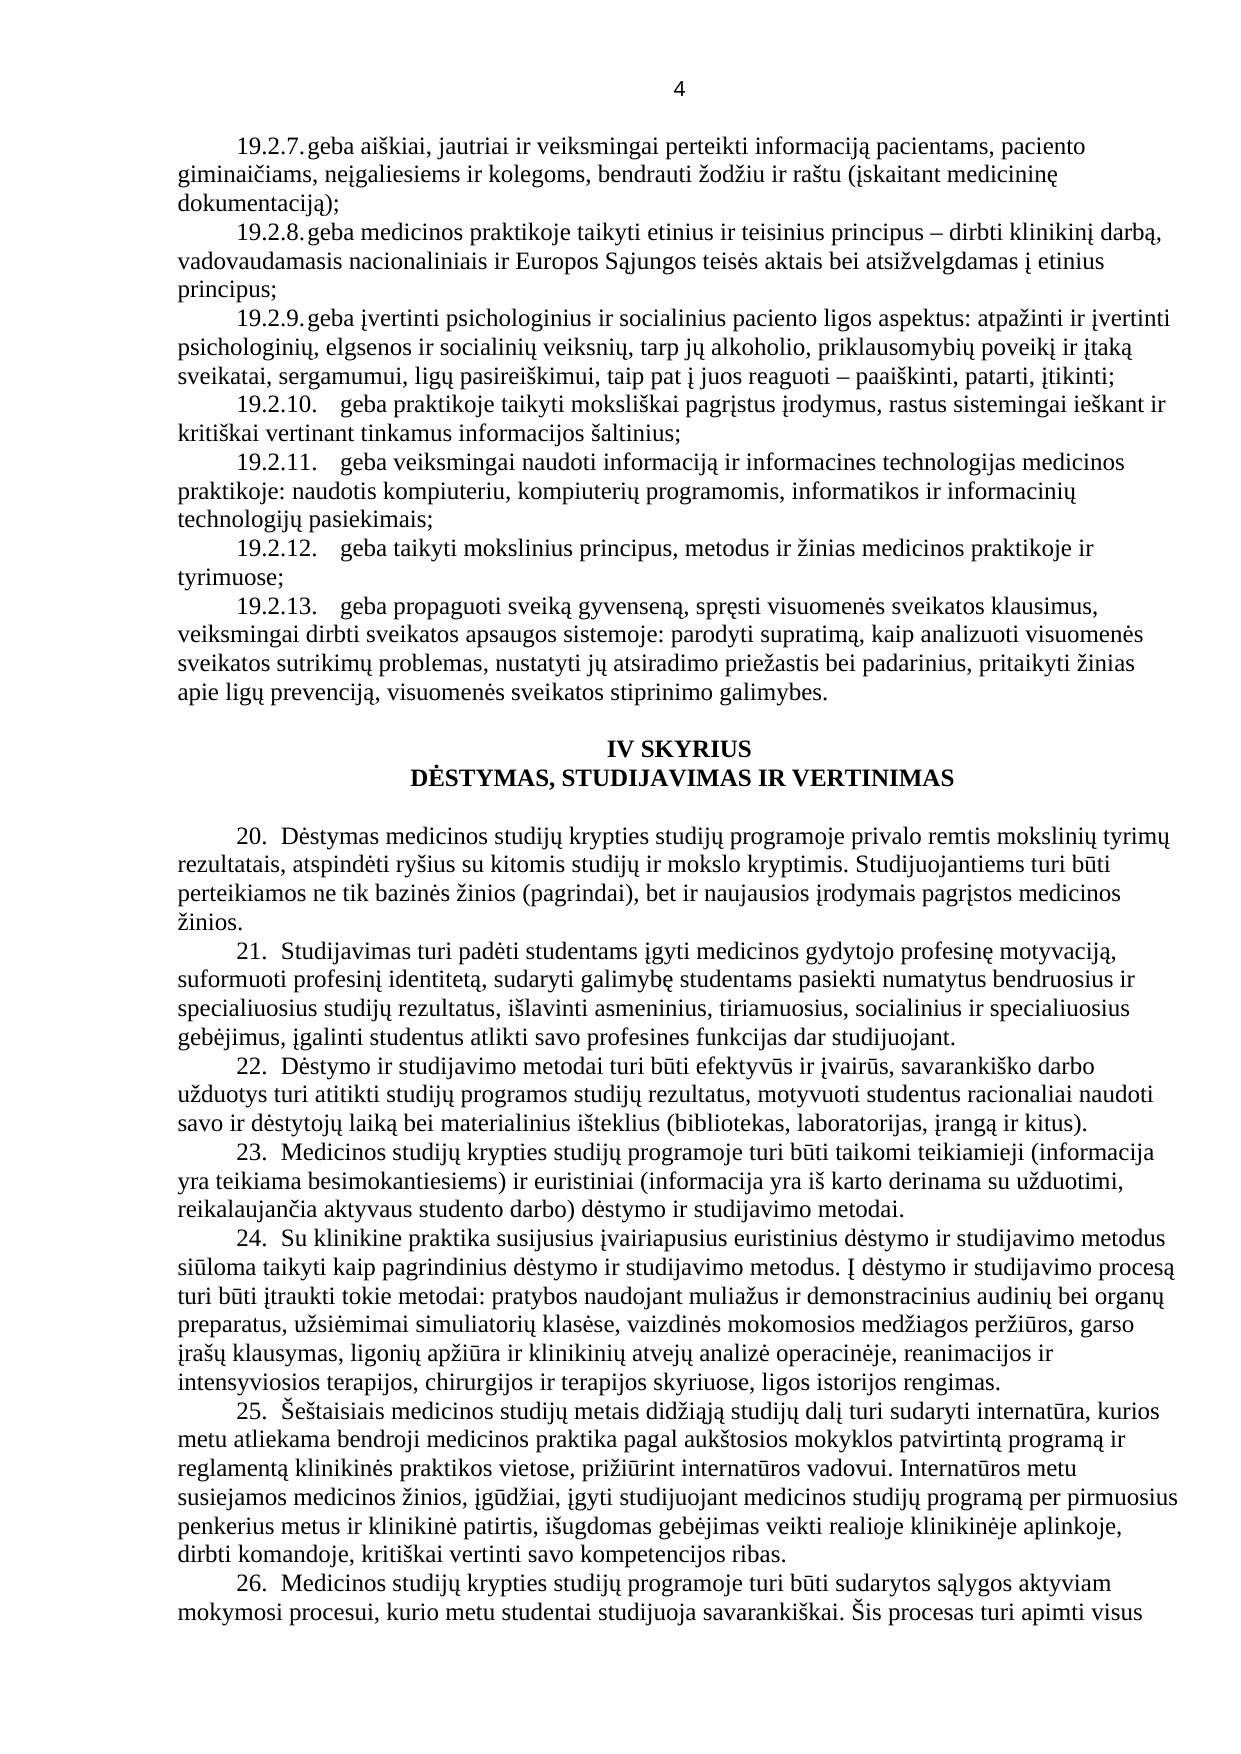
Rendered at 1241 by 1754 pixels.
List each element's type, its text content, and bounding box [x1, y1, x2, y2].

text 19.2.10. geba praktikoje taikyti moksliškai pagrįstus įrodymus, rastus sistemingai ieškant ir kritiškai vertinant tinkamus informacijos šaltinius; [177, 389, 1181, 447]
text DĖSTYMAS, STUDIJAVIMAS IR VERTINIMAS [177, 763, 1181, 792]
text 21. Studijavimas turi padėti studentams įgyti medicinos gydytojo profesinę motyvaciją, suformuoti profesinį identitetą, sudaryti galimybę studentams pasiekti numatytus bendruosius ir specialiuosius studijų rezultatus, išlavinti asmeninius, tiriamuosius, socialinius ir specialiuosius gebėjimus, įgalinti studentus atlikti savo profesines funkcijas dar studijuojant. [177, 936, 1181, 1051]
text 26. Medicinos studijų krypties studijų programoje turi būti sudarytos sąlygos aktyviam mokymosi procesui, kurio metu studentai studijuoja savarankiškai. Šis procesas turi apimti visus [177, 1568, 1181, 1626]
text 25. Šeštaisiais medicinos studijų metais didžiąją studijų dalį turi sudaryti internatūra, kurios metu atliekama bendroji medicinos praktika pagal aukštosios mokyklos patvirtintą programą ir reglamentą klinikinės praktikos vietose, prižiūrint internatūros vadovui. Internatūros metu susiejamos medicinos žinios, įgūdžiai, įgyti studijuojant medicinos studijų programą per pirmuosius penkerius metus ir klinikinė patirtis, išugdomas gebėjimas veikti realioje klinikinėje aplinkoje, dirbti komandoje, kritiškai vertinti savo kompetencijos ribas. [177, 1396, 1181, 1568]
text 19.2.7. geba aiškiai, jautriai ir veiksmingai perteikti informaciją pacientams, paciento giminaičiams, neįgaliesiems ir kolegoms, bendrauti žodžiu ir raštu (įskaitant medicininę dokumentaciją); [177, 131, 1181, 217]
text 22. Dėstymo ir studijavimo metodai turi būti efektyvūs ir įvairūs, savarankiško darbo užduotys turi atitikti studijų programos studijų rezultatus, motyvuoti studentus racionaliai naudoti savo ir dėstytojų laiką bei materialinius išteklius (bibliotekas, laboratorijas, įrangą ir kitus). [177, 1051, 1181, 1137]
text 19.2.8. geba medicinos praktikoje taikyti etinius ir teisinius principus – dirbti klinikinį darbą, vadovaudamasis nacionaliniais ir Europos Sąjungos teisės aktais bei atsižvelgdamas į etinius principus; [177, 217, 1181, 303]
text 19.2.12. geba taikyti mokslinius principus, metodus ir žinias medicinos praktikoje ir tyrimuose; [177, 533, 1181, 591]
text 19.2.9. geba įvertinti psichologinius ir socialinius paciento ligos aspektus: atpažinti ir įvertinti psichologinių, elgsenos ir socialinių veiksnių, tarp jų alkoholio, priklausomybių poveikį ir įtaką sveikatai, sergamumui, ligų pasireiškimui, taip pat į juos reaguoti – paaiškinti, patarti, įtikinti; [177, 303, 1181, 389]
text 23. Medicinos studijų krypties studijų programoje turi būti taikomi teikiamieji (informacija yra teikiama besimokantiesiems) ir euristiniai (informacija yra iš karto derinama su užduotimi, reikalaujančia aktyvaus studento darbo) dėstymo ir studijavimo metodai. [177, 1137, 1181, 1223]
text IV SKYRIUS [177, 734, 1181, 763]
text 19.2.11. geba veiksmingai naudoti informaciją ir informacines technologijas medicinos praktikoje: naudotis kompiuteriu, kompiuterių programomis, informatikos ir informacinių technologijų pasiekimais; [177, 447, 1181, 533]
text 20. Dėstymas medicinos studijų krypties studijų programoje privalo remtis mokslinių tyrimų rezultatais, atspindėti ryšius su kitomis studijų ir mokslo kryptimis. Studijuojantiems turi būti perteikiamos ne tik bazinės žinios (pagrindai), bet ir naujausios įrodymais pagrįstos medicinos žinios. [177, 821, 1181, 936]
text 19.2.13. geba propaguoti sveiką gyvenseną, spręsti visuomenės sveikatos klausimus, veiksmingai dirbti sveikatos apsaugos sistemoje: parodyti supratimą, kaip analizuoti visuomenės sveikatos sutrikimų problemas, nustatyti jų atsiradimo priežastis bei padarinius, pritaikyti žinias apie ligų prevenciją, visuomenės sveikatos stiprinimo galimybes. [177, 591, 1181, 706]
text 24. Su klinikine praktika susijusius įvairiapusius euristinius dėstymo ir studijavimo metodus siūloma taikyti kaip pagrindinius dėstymo ir studijavimo metodus. Į dėstymo ir studijavimo procesą turi būti įtraukti tokie metodai: pratybos naudojant muliažus ir demonstracinius audinių bei organų preparatus, užsiėmimai simuliatorių klasėse, vaizdinės mokomosios medžiagos peržiūros, garso įrašų klausymas, ligonių apžiūra ir klinikinių atvejų analizė operacinėje, reanimacijos ir intensyviosios terapijos, chirurgijos ir terapijos skyriuose, ligos istorijos rengimas. [177, 1223, 1181, 1396]
